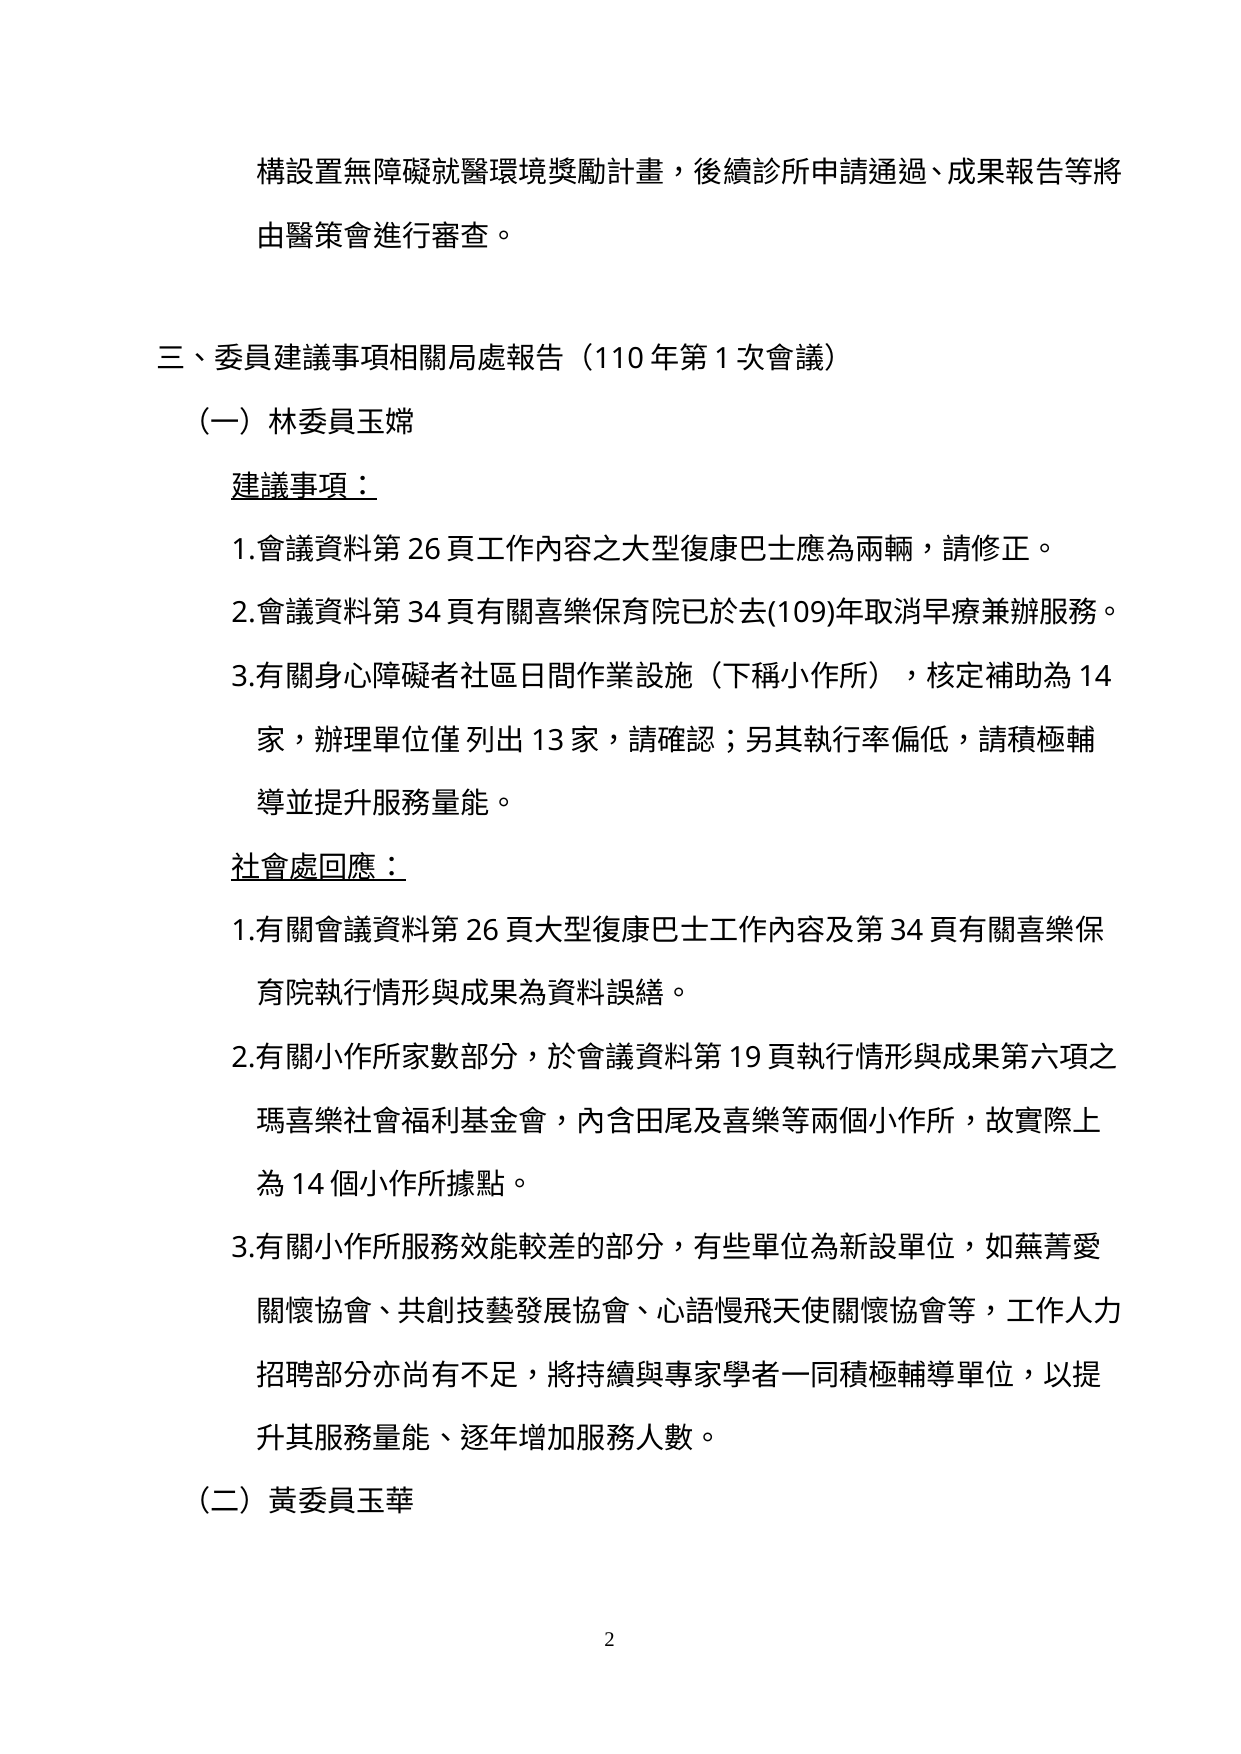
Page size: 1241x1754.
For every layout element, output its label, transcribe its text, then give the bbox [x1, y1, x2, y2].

text 3.有關小作所服務效能較差的部分，有些單位為新設單位，如蕪菁愛關懷協會、共創技藝發展協會、心語慢飛天使關懷協會等，工作人力招聘部分亦尚有不足，將持續與專家學者一同積極輔導單位，以提升其服務量能、逐年增加服務人數。 [231, 1224, 1122, 1457]
text 2.會議資料第34頁有關喜樂保育院已於去(109)年取消早療兼辦服務。 [231, 589, 1122, 631]
text 2.有關小作所家數部分，於會議資料第19頁執行情形與成果第六項之瑪喜樂社會福利基金會，內含田尾及喜樂等兩個小作所，故實際上為14個小作所據點。 [231, 1033, 1122, 1203]
text 構設置無障礙就醫環境獎勵計畫，後續診所申請通過、成果報告等將由醫策會進行審查。 [256, 149, 1122, 254]
text 社會處回應： [231, 843, 1122, 885]
text 三、委員建議事項相關局處報告（110年第1次會議） [156, 335, 1122, 377]
text 3.有關身心障礙者社區日間作業設施（下稱小作所），核定補助為14家，辦理單位僅 列出13家，請確認；另其執行率偏低，請積極輔導並提升服務量能。 [231, 653, 1122, 822]
text 1.有關會議資料第26頁大型復康巴士工作內容及第34頁有關喜樂保育院執行情形與成果為資料誤繕。 [231, 907, 1122, 1012]
text 建議事項： [231, 462, 1122, 504]
text （一）林委員玉嫦 [181, 399, 1122, 441]
text 1.會議資料第26頁工作內容之大型復康巴士應為兩輛，請修正。 [231, 526, 1122, 568]
text （二）黃委員玉華 [181, 1478, 1122, 1520]
